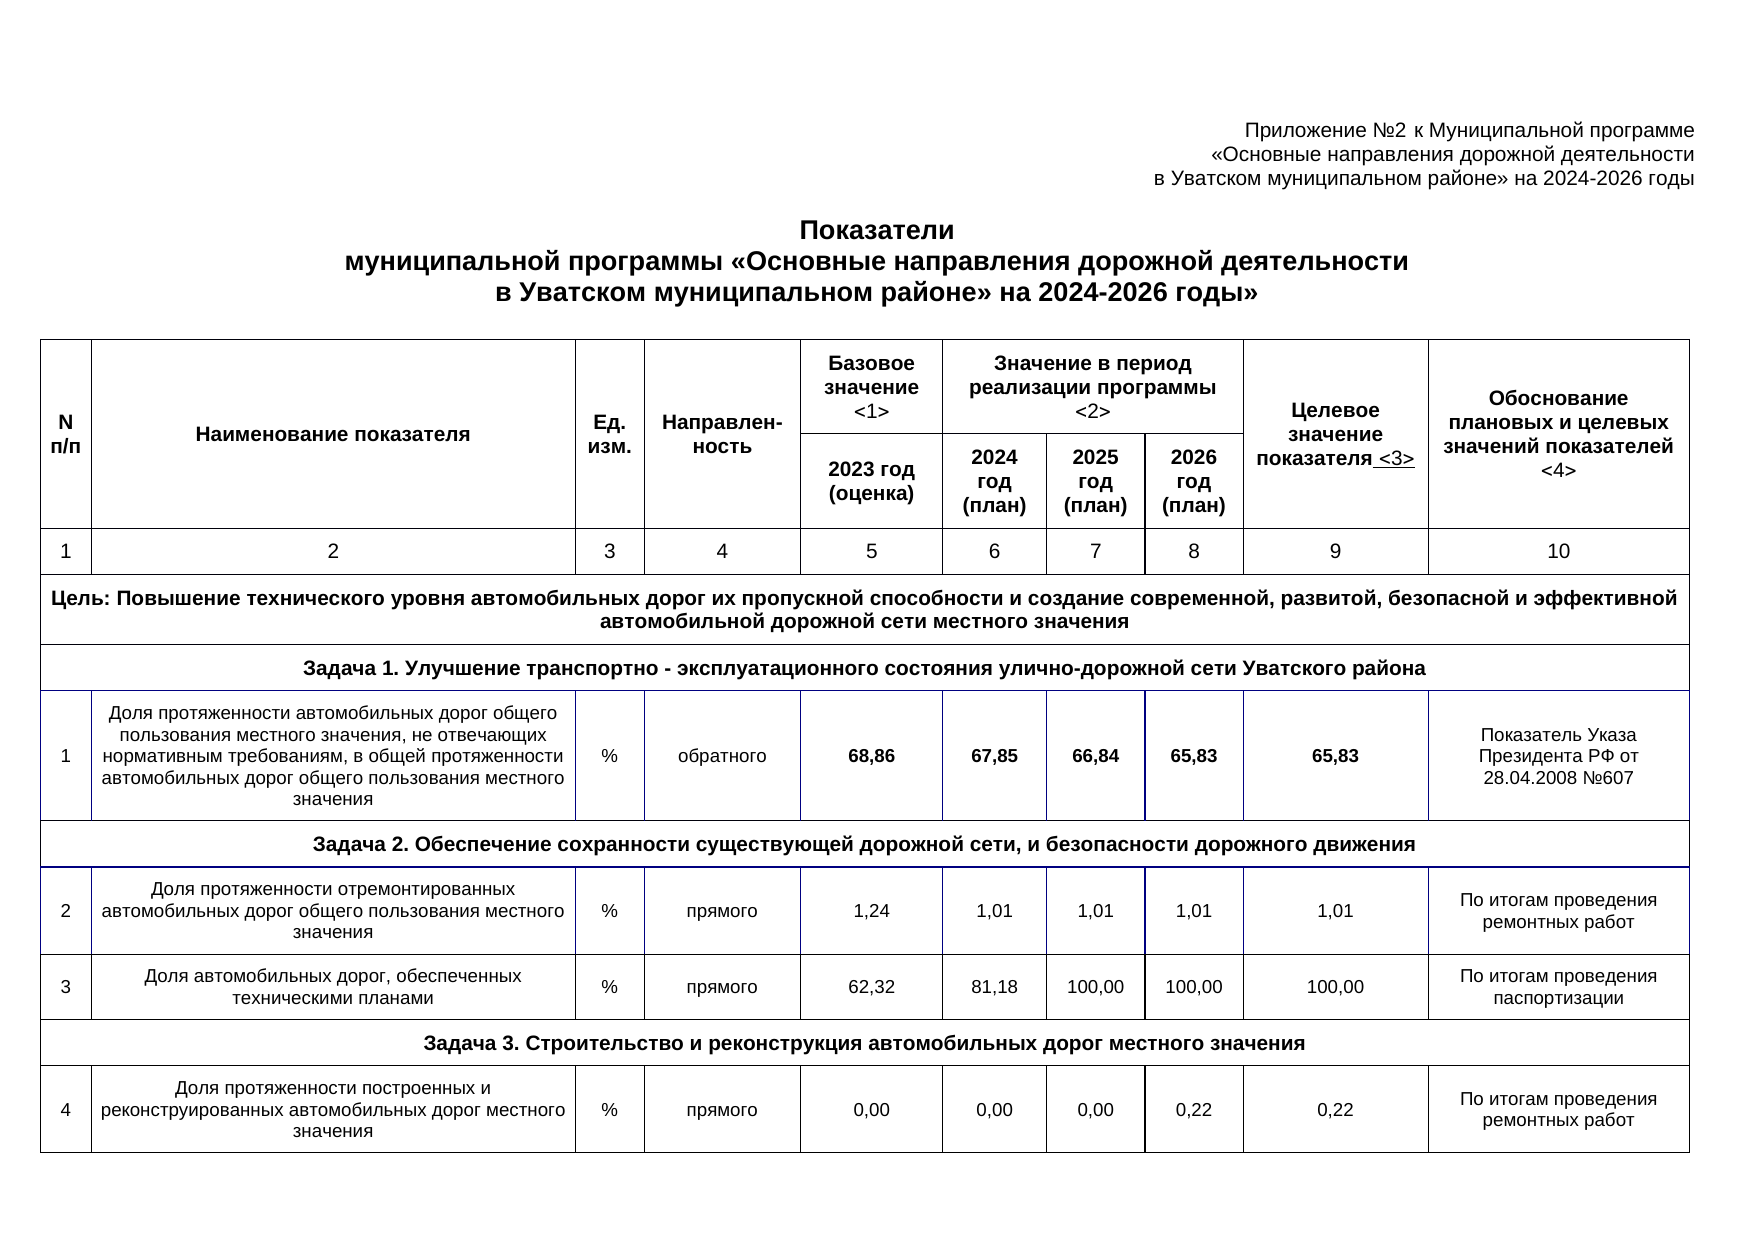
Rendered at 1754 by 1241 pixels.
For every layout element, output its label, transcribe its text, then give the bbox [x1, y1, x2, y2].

table_cell Задача 2. Обеспечение сохранности существующей дорожной сети, и безопасности дорожного движения [41, 821, 1689, 866]
table_cell По итогам проведения ремонтных работ [1429, 868, 1689, 953]
table_cell обратного [645, 691, 800, 820]
table_cell 1 [41, 529, 91, 574]
table_cell 2 [92, 529, 575, 574]
table_cell 65,83 [1146, 691, 1243, 820]
table_cell % [576, 691, 644, 820]
table_header Целевое значение показателя 3 [1244, 340, 1428, 527]
table_header N п/п [41, 340, 91, 527]
table_cell 65,83 [1244, 691, 1428, 820]
text в Уватском муниципальном районе» на 2024-2026 годы» [59, 276, 1695, 308]
table_cell 3 [576, 529, 644, 574]
table_cell 62,32 [801, 955, 942, 1019]
table_cell 100,00 [1146, 955, 1243, 1019]
table_cell прямого [645, 868, 800, 953]
table_cell 0,00 [943, 1066, 1046, 1152]
table_cell 0,22 [1146, 1066, 1243, 1152]
table_cell 10 [1429, 529, 1689, 574]
table_cell 8 [1146, 529, 1243, 574]
table_cell Доля протяженности автомобильных дорог общего пользования местного значения, не отвечающих нормативным требованиям, в общей протяженности автомобильных дорог общего пользования местного значения [92, 691, 575, 820]
table_cell Задача 1. Улучшение транспортно - эксплуатационного состояния улично-дорожной сети Уватского района [41, 645, 1689, 690]
table_cell 1 [41, 691, 91, 820]
text Показатели [59, 214, 1695, 245]
table_cell 2 [41, 868, 91, 953]
table_header Ед. изм. [576, 340, 644, 527]
table_cell % [576, 955, 644, 1019]
table_cell 67,85 [943, 691, 1046, 820]
table_cell 9 [1244, 529, 1428, 574]
text муниципальной программы «Основные направления дорожной деятельности [59, 245, 1695, 276]
table_cell % [576, 868, 644, 953]
table_cell 1,01 [1244, 868, 1428, 953]
table_header Базовое значение 1 [801, 340, 942, 433]
table_cell Показатель Указа Президента РФ от 28.04.2008 №607 [1429, 691, 1689, 820]
table_cell 6 [943, 529, 1046, 574]
table_cell % [576, 1066, 644, 1152]
table_cell По итогам проведения паспортизации [1429, 955, 1689, 1019]
table_cell 0,00 [801, 1066, 942, 1152]
table_cell 2025 год (план) [1047, 434, 1144, 527]
table_cell 66,84 [1047, 691, 1144, 820]
table_cell 4 [645, 529, 800, 574]
table_cell 81,18 [943, 955, 1046, 1019]
table_cell 4 [41, 1066, 91, 1152]
table_cell 0,00 [1047, 1066, 1144, 1152]
table_cell 1,01 [943, 868, 1046, 953]
table_cell 1,01 [1047, 868, 1144, 953]
table_cell 2026 год (план) [1146, 434, 1243, 527]
text в Уватском муниципальном районе» на 2024-2026 годы [59, 166, 1695, 190]
table_cell 7 [1047, 529, 1144, 574]
table_cell 1,24 [801, 868, 942, 953]
table_cell прямого [645, 1066, 800, 1152]
table_cell Цель: Повышение технического уровня автомобильных дорог их пропускной способности и создание современной, развитой, безопасной и эффективной автомобильной дорожной сети местного значения [41, 575, 1689, 644]
table_header Обоснование плановых и целевых значений показателей 4 [1429, 340, 1689, 527]
table_cell По итогам проведения ремонтных работ [1429, 1066, 1689, 1152]
table_header Значение в период реализации программы 2 [943, 340, 1243, 433]
table_cell 3 [41, 955, 91, 1019]
table_cell 2023 год (оценка) [801, 434, 942, 527]
table_cell Доля автомобильных дорог, обеспеченных техническими планами [92, 955, 575, 1019]
table_cell Доля протяженности построенных и реконструированных автомобильных дорог местного значения [92, 1066, 575, 1152]
table_cell 0,22 [1244, 1066, 1428, 1152]
table_cell 5 [801, 529, 942, 574]
table_cell 1,01 [1146, 868, 1243, 953]
table_cell Задача 3. Строительство и реконструкция автомобильных дорог местного значения [41, 1020, 1689, 1065]
table_cell 2024 год (план) [943, 434, 1046, 527]
table_cell 68,86 [801, 691, 942, 820]
table_cell 100,00 [1047, 955, 1144, 1019]
text «Основные направления дорожной деятельности [59, 142, 1695, 166]
table_header Направлен-ность [645, 340, 800, 527]
table_header Наименование показателя [92, 340, 575, 527]
table_cell Доля протяженности отремонтированных автомобильных дорог общего пользования местного значения [92, 868, 575, 953]
text Приложение №2 к Муниципальной программе [59, 118, 1695, 142]
table_cell 100,00 [1244, 955, 1428, 1019]
table_cell прямого [645, 955, 800, 1019]
